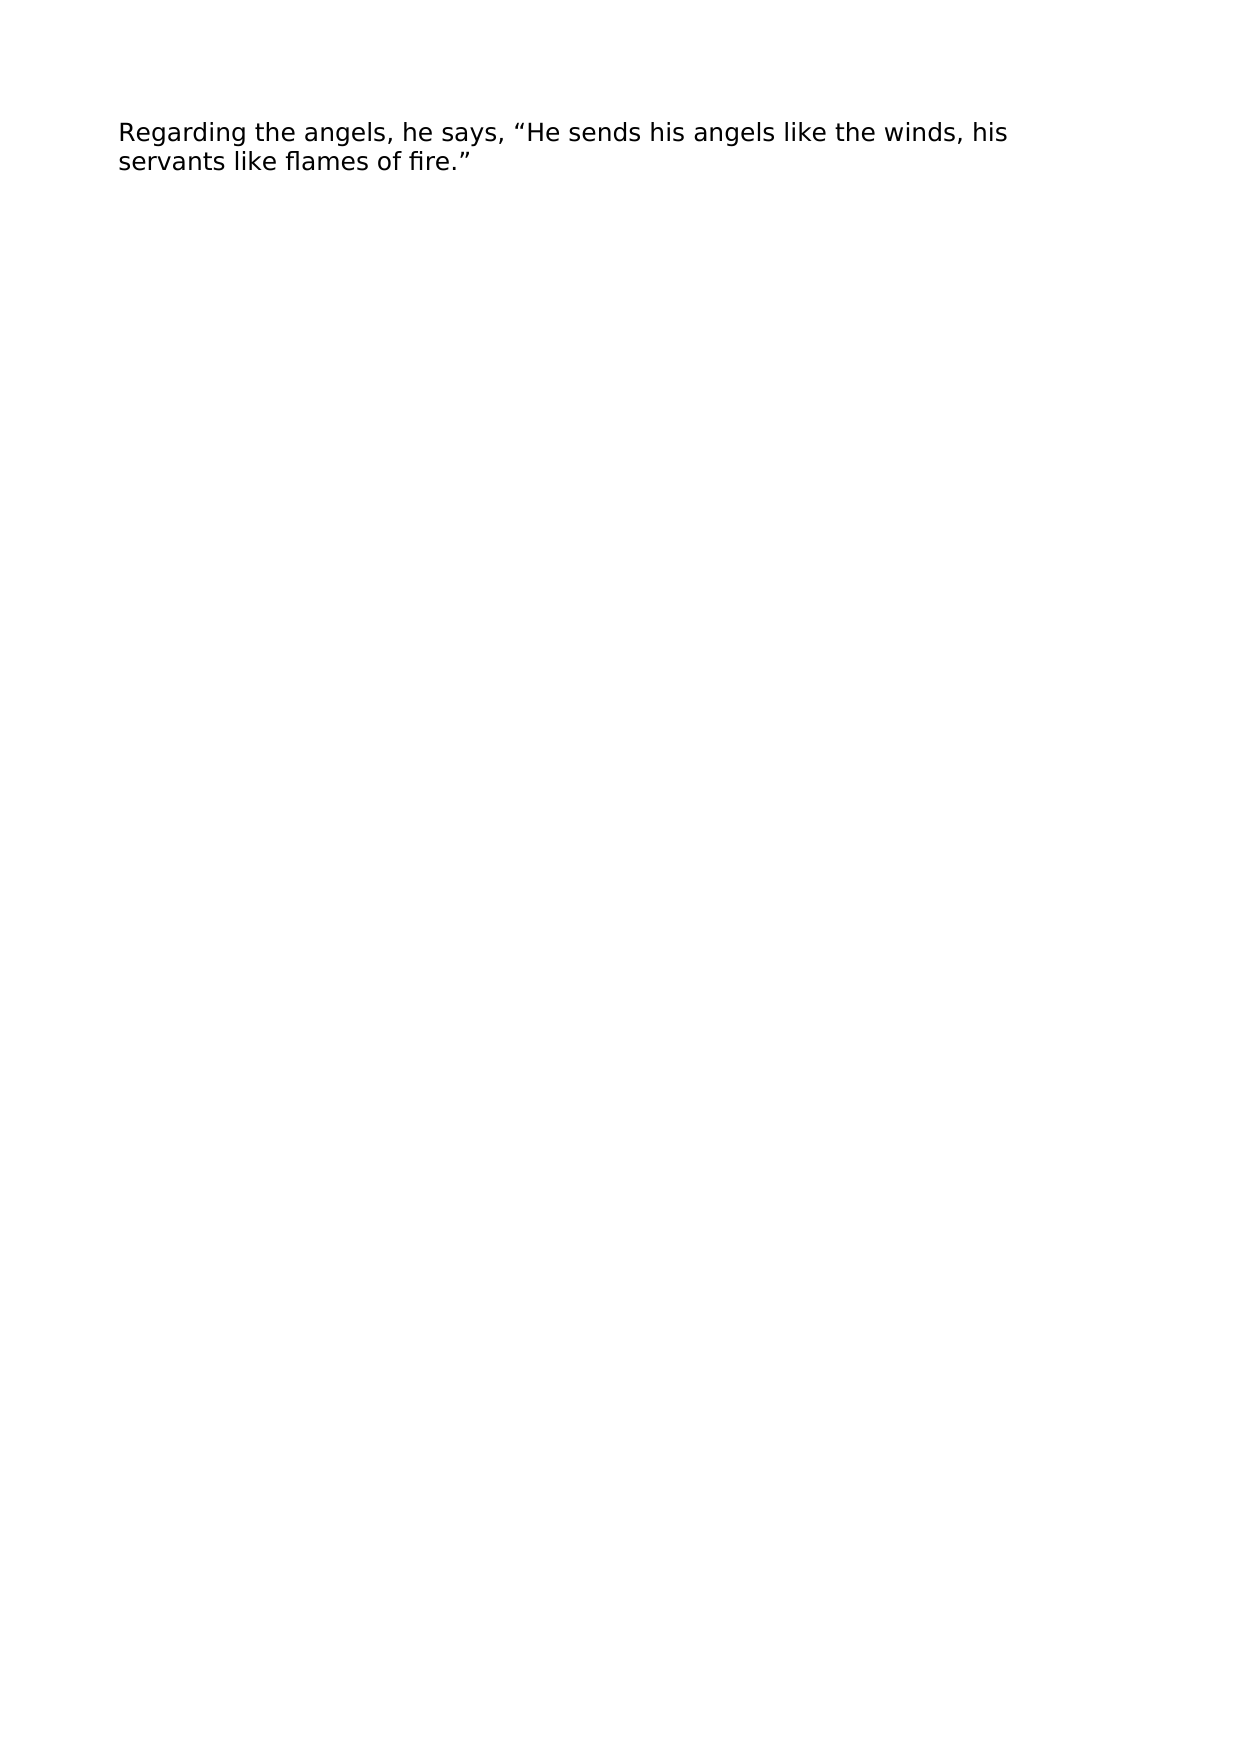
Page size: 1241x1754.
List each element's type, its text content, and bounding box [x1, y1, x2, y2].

text Regarding the angels, he says, “He sends his angels like the winds, his servants like flames of fire.” [118, 118, 1122, 176]
